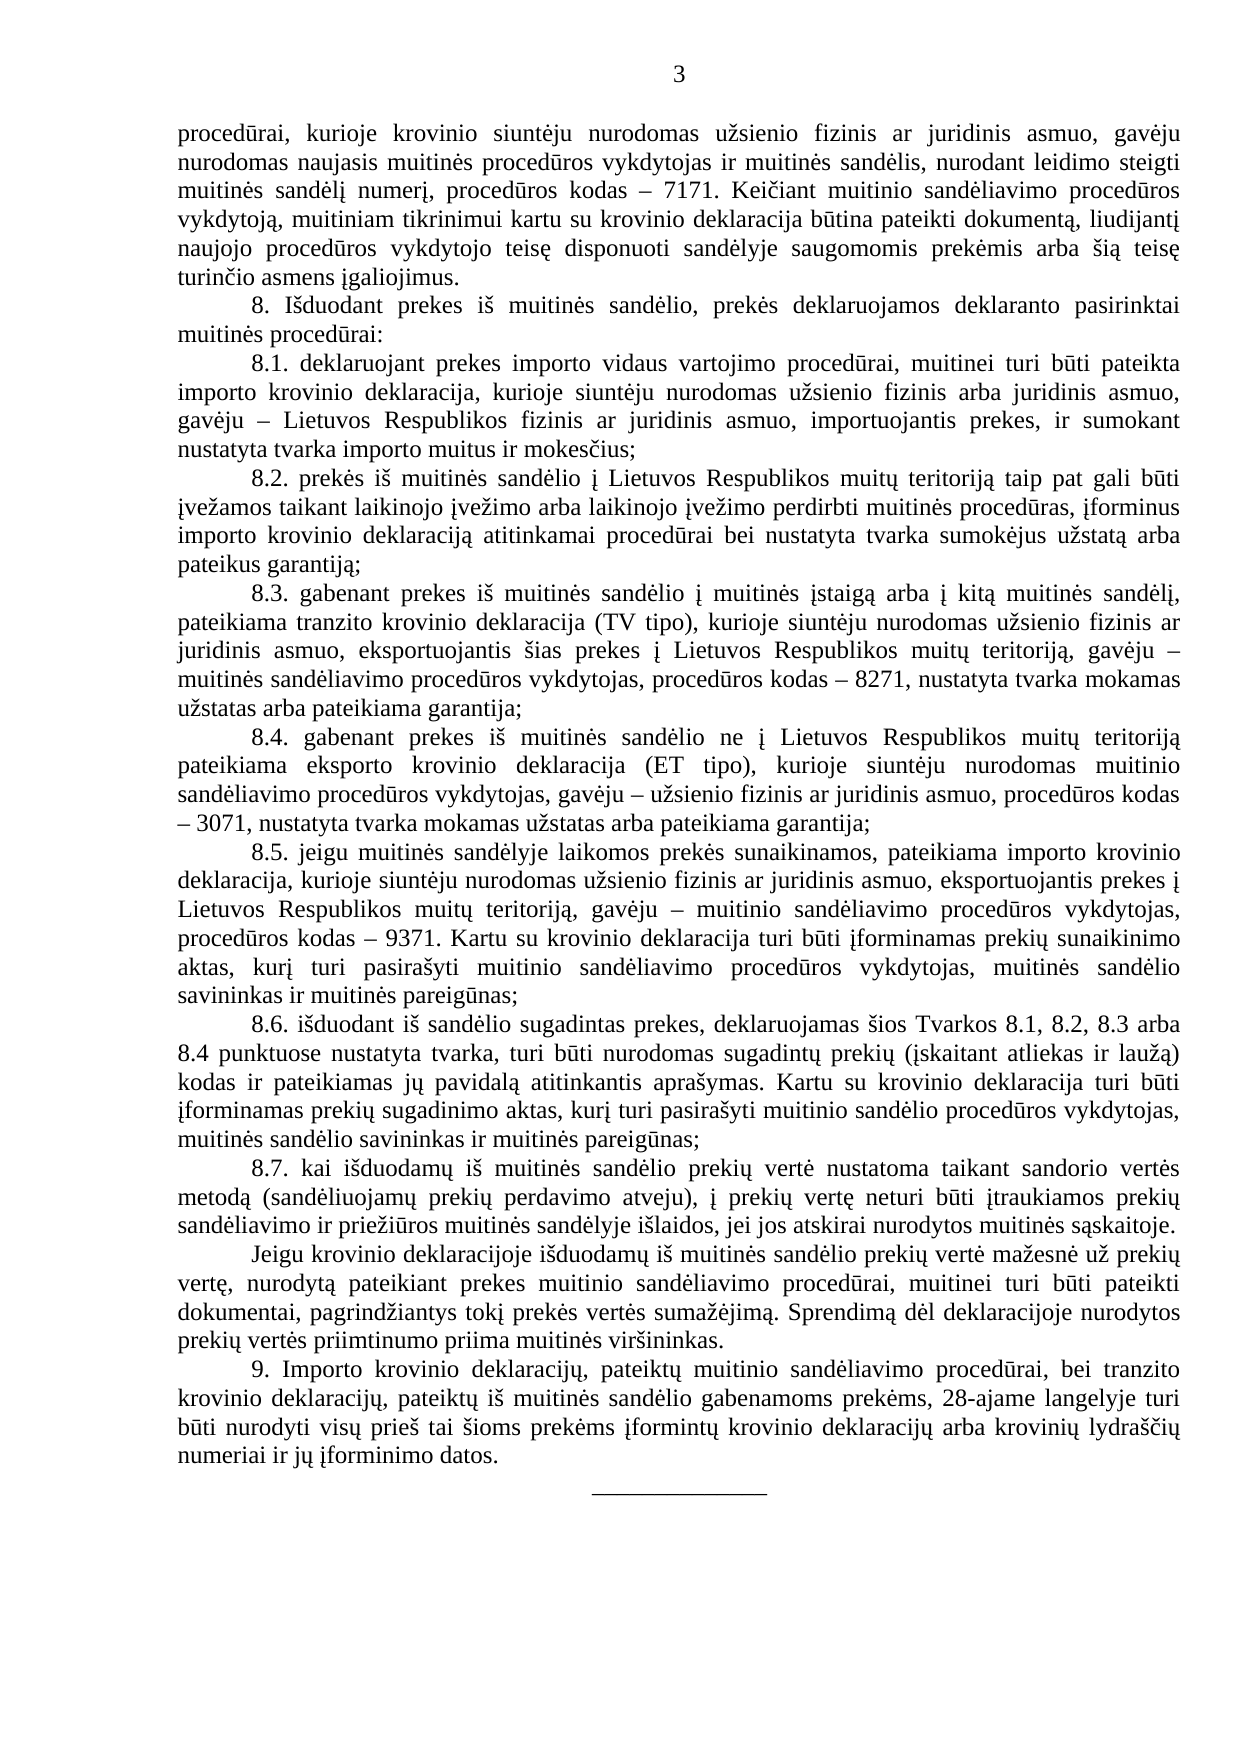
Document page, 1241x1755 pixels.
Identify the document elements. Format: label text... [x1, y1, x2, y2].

text 8. Išduodant prekes iš muitinės sandėlio, prekės deklaruojamos deklaranto pasirinktai muitinės procedūrai: [177, 291, 1181, 348]
text 9. Importo krovinio deklaracijų, pateiktų muitinio sandėliavimo procedūrai, bei tranzito krovinio deklaracijų, pateiktų iš muitinės sandėlio gabenamoms prekėms, 28-ajame langelyje turi būti nurodyti visų prieš tai šioms prekėms įformintų krovinio deklaracijų arba krovinių lydraščių numeriai ir jų įforminimo datos. [177, 1354, 1181, 1469]
text ______________ [177, 1469, 1181, 1498]
text 8.3. gabenant prekes iš muitinės sandėlio į muitinės įstaigą arba į kitą muitinės sandėlį, pateikiama tranzito krovinio deklaracija (TV tipo), kurioje siuntėju nurodomas užsienio fizinis ar juridinis asmuo, eksportuojantis šias prekes į Lietuvos Respublikos muitų teritoriją, gavėju – muitinės sandėliavimo procedūros vykdytojas, procedūros kodas – 8271, nustatyta tvarka mokamas užstatas arba pateikiama garantija; [177, 578, 1181, 722]
text 8.1. deklaruojant prekes importo vidaus vartojimo procedūrai, muitinei turi būti pateikta importo krovinio deklaracija, kurioje siuntėju nurodomas užsienio fizinis arba juridinis asmuo, gavėju – Lietuvos Respublikos fizinis ar juridinis asmuo, importuojantis prekes, ir sumokant nustatyta tvarka importo muitus ir mokesčius; [177, 348, 1181, 463]
text 8.4. gabenant prekes iš muitinės sandėlio ne į Lietuvos Respublikos muitų teritoriją pateikiama eksporto krovinio deklaracija (ET tipo), kurioje siuntėju nurodomas muitinio sandėliavimo procedūros vykdytojas, gavėju – užsienio fizinis ar juridinis asmuo, procedūros kodas – 3071, nustatyta tvarka mokamas užstatas arba pateikiama garantija; [177, 722, 1181, 837]
text 8.5. jeigu muitinės sandėlyje laikomos prekės sunaikinamos, pateikiama importo krovinio deklaracija, kurioje siuntėju nurodomas užsienio fizinis ar juridinis asmuo, eksportuojantis prekes į Lietuvos Respublikos muitų teritoriją, gavėju – muitinio sandėliavimo procedūros vykdytojas, procedūros kodas – 9371. Kartu su krovinio deklaracija turi būti įforminamas prekių sunaikinimo aktas, kurį turi pasirašyti muitinio sandėliavimo procedūros vykdytojas, muitinės sandėlio savininkas ir muitinės pareigūnas; [177, 837, 1181, 1009]
text 8.2. prekės iš muitinės sandėlio į Lietuvos Respublikos muitų teritoriją taip pat gali būti įvežamos taikant laikinojo įvežimo arba laikinojo įvežimo perdirbti muitinės procedūras, įforminus importo krovinio deklaraciją atitinkamai procedūrai bei nustatyta tvarka sumokėjus užstatą arba pateikus garantiją; [177, 463, 1181, 578]
text 8.6. išduodant iš sandėlio sugadintas prekes, deklaruojamas šios Tvarkos 8.1, 8.2, 8.3 arba 8.4 punktuose nustatyta tvarka, turi būti nurodomas sugadintų prekių (įskaitant atliekas ir laužą) kodas ir pateikiamas jų pavidalą atitinkantis aprašymas. Kartu su krovinio deklaracija turi būti įforminamas prekių sugadinimo aktas, kurį turi pasirašyti muitinio sandėlio procedūros vykdytojas, muitinės sandėlio savininkas ir muitinės pareigūnas; [177, 1009, 1181, 1153]
text Jeigu krovinio deklaracijoje išduodamų iš muitinės sandėlio prekių vertė mažesnė už prekių vertę, nurodytą pateikiant prekes muitinio sandėliavimo procedūrai, muitinei turi būti pateikti dokumentai, pagrindžiantys tokį prekės vertės sumažėjimą. Sprendimą dėl deklaracijoje nurodytos prekių vertės priimtinumo priima muitinės viršininkas. [177, 1239, 1181, 1354]
text procedūrai, kurioje krovinio siuntėju nurodomas užsienio fizinis ar juridinis asmuo, gavėju nurodomas naujasis muitinės procedūros vykdytojas ir muitinės sandėlis, nurodant leidimo steigti muitinės sandėlį numerį, procedūros kodas – 7171. Keičiant muitinio sandėliavimo procedūros vykdytoją, muitiniam tikrinimui kartu su krovinio deklaracija būtina pateikti dokumentą, liudijantį naujojo procedūros vykdytojo teisę disponuoti sandėlyje saugomomis prekėmis arba šią teisę turinčio asmens įgaliojimus. [177, 118, 1181, 291]
text 8.7. kai išduodamų iš muitinės sandėlio prekių vertė nustatoma taikant sandorio vertės metodą (sandėliuojamų prekių perdavimo atveju), į prekių vertę neturi būti įtraukiamos prekių sandėliavimo ir priežiūros muitinės sandėlyje išlaidos, jei jos atskirai nurodytos muitinės sąskaitoje. [177, 1153, 1181, 1239]
